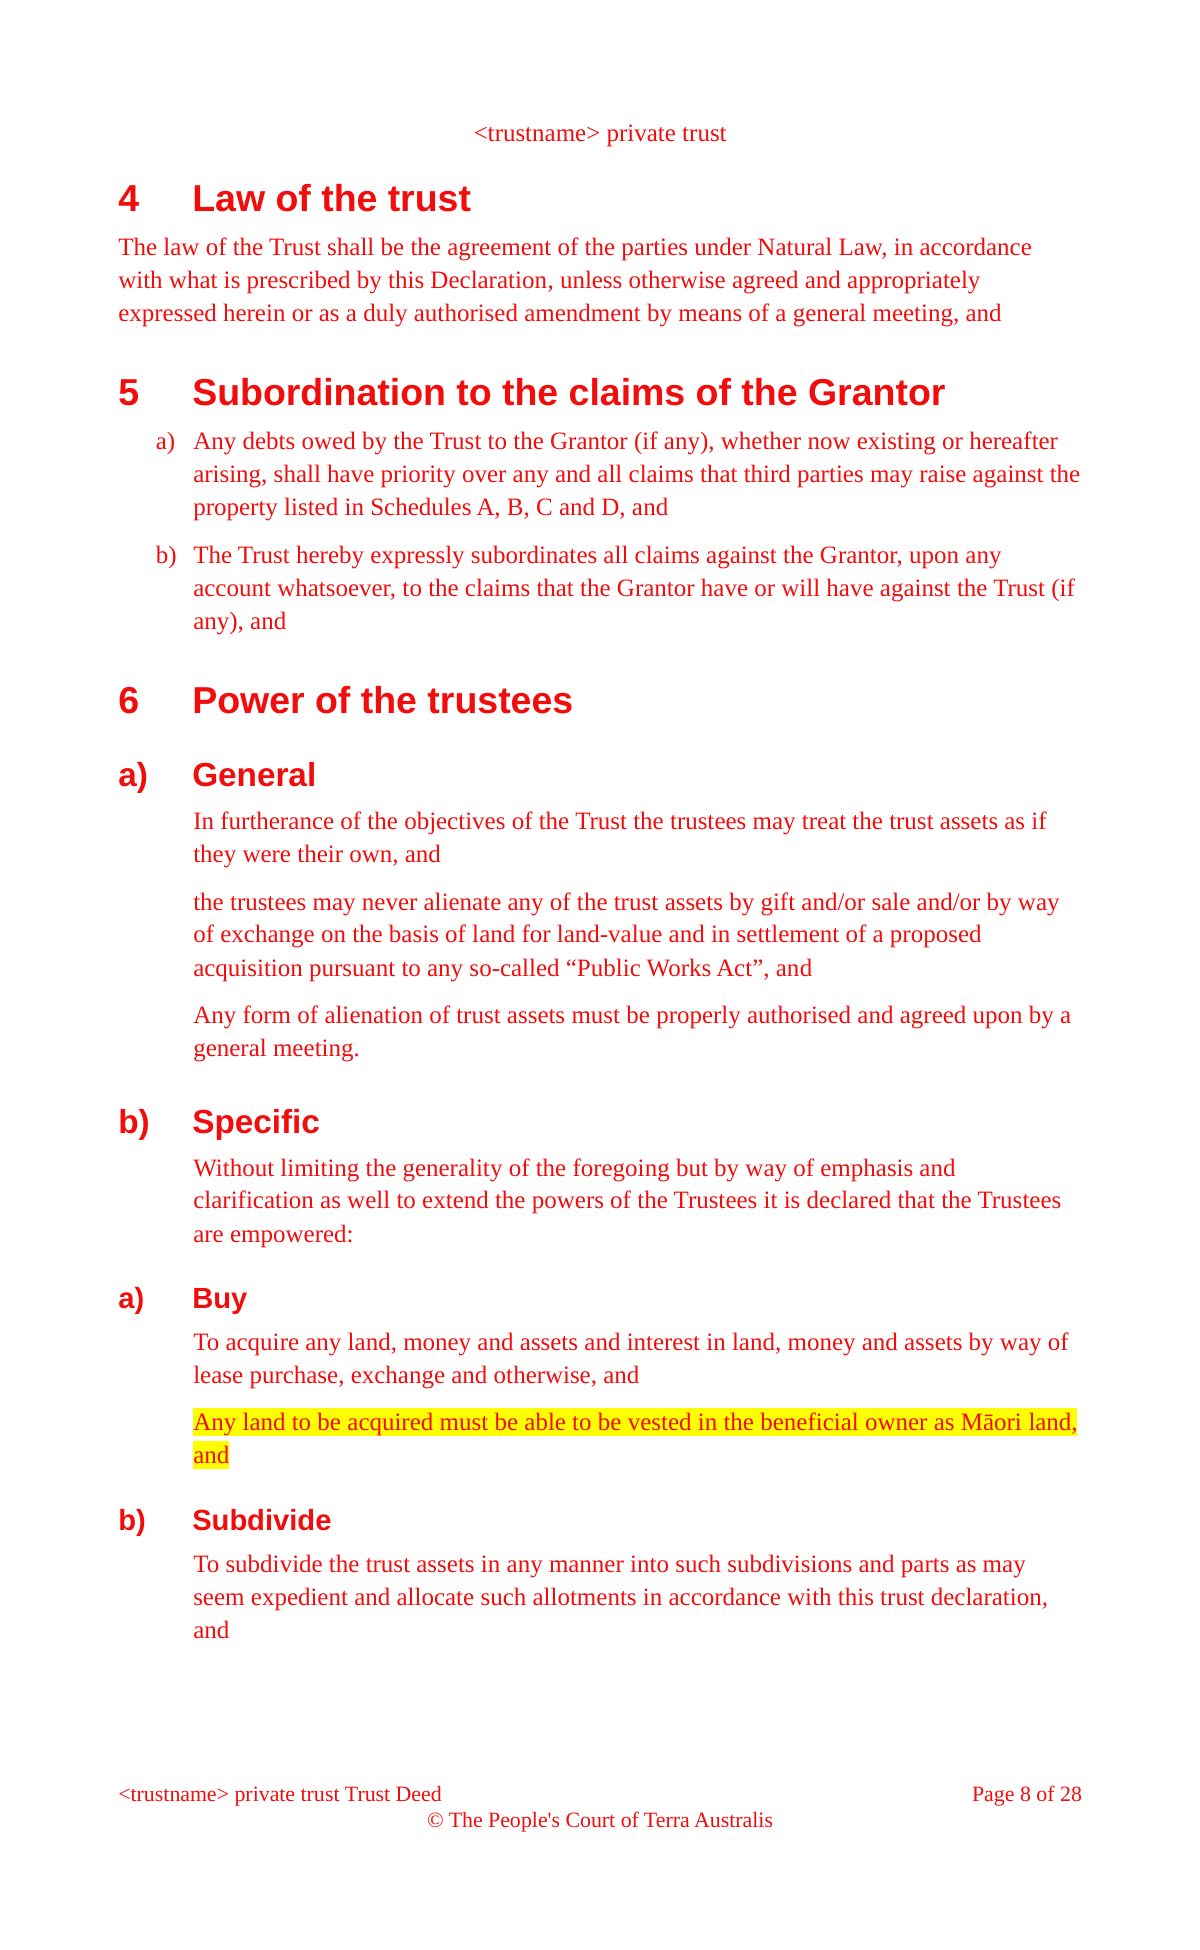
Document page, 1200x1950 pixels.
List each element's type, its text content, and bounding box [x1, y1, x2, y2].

text Any form of alienation of trust assets must be properly authorised and agreed upon by a general meeting. [193, 1000, 1082, 1062]
subtitle General [118, 755, 1082, 793]
subtitle Subordination to the claims of the Grantor [118, 371, 1082, 414]
subtitle Subdivide [118, 1503, 1082, 1536]
subtitle Buy [118, 1281, 1082, 1314]
subtitle Specific [118, 1102, 1082, 1140]
text The law of the Trust shall be the agreement of the parties under Natural Law, in accordance with what is prescribed by this Declaration, unless otherwise agreed and appropriately expressed herein or as a duly authorised amendment by means of a general meeting, and [118, 232, 1082, 327]
text the trustees may never alienate any of the trust assets by gift and/or sale and/or by way of exchange on the basis of land for land-value and in settlement of a proposed acquisition pursuant to any so-called “Public Works Act”, and [193, 887, 1082, 981]
list Any debts owed by the Trust to the Grantor (if any), whether now existing or hereafter arising, shall have priority over any and all claims that third parties may raise against the property listed in Schedules A, B, C and D, and [156, 426, 1082, 521]
text To subdivide the trust assets in any manner into such subdivisions and parts as may seem expedient and allocate such allotments in accordance with this trust declaration, and [193, 1549, 1082, 1643]
text Any land to be acquired must be able to be vested in the beneficial owner as Māori land, and [193, 1407, 1082, 1469]
text To acquire any land, money and assets and interest in land, money and assets by way of lease purchase, exchange and otherwise, and [193, 1327, 1082, 1389]
text In furtherance of the objectives of the Trust the trustees may treat the trust assets as if they were their own, and [193, 806, 1082, 868]
list The Trust hereby expressly subordinates all claims against the Grantor, upon any account whatsoever, to the claims that the Grantor have or will have against the Trust (if any), and [156, 540, 1082, 635]
subtitle Power of the trustees [118, 678, 1082, 722]
text Without limiting the generality of the foregoing but by way of emphasis and clarification as well to extend the powers of the Trustees it is declared that the Trustees are empowered: [193, 1153, 1082, 1247]
subtitle Law of the trust [118, 176, 1082, 219]
